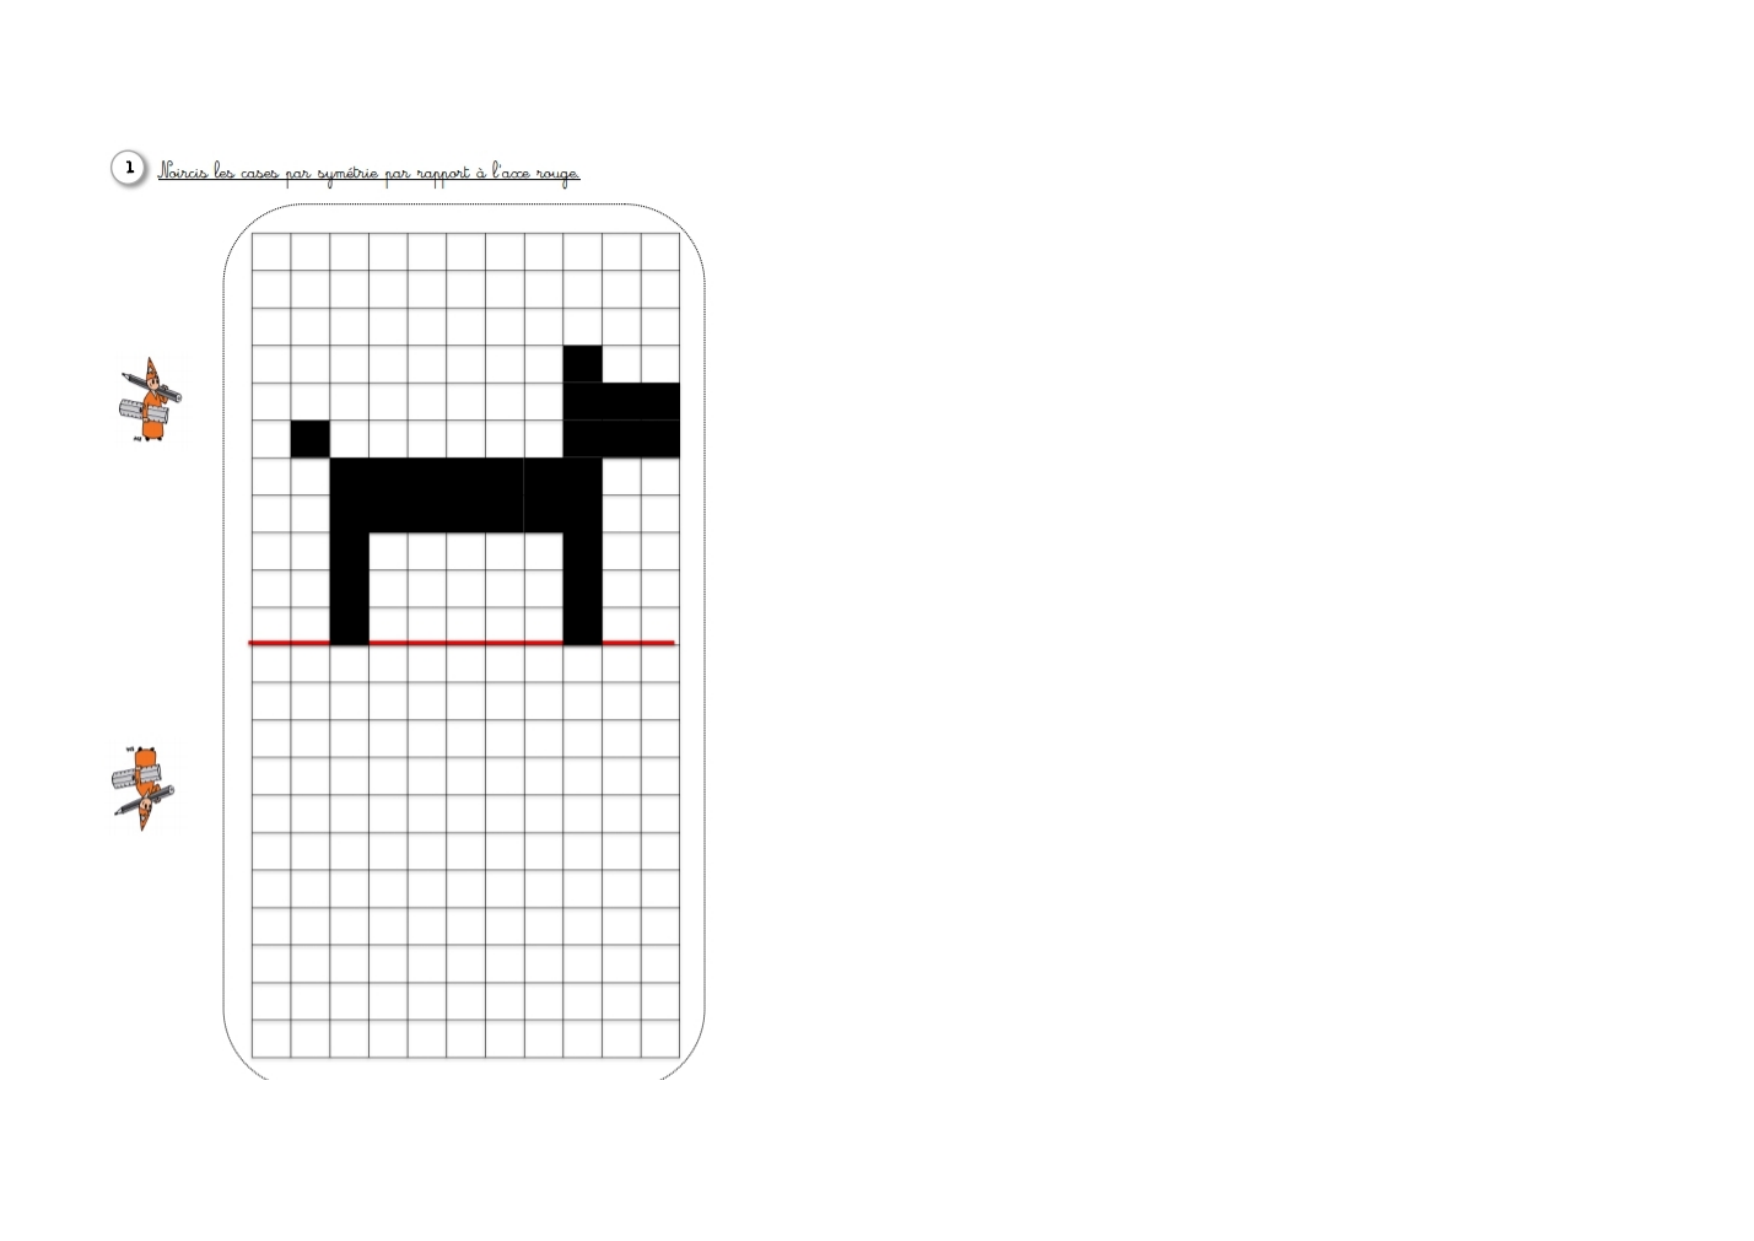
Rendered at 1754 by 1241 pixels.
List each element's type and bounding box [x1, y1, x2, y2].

picture [75, 131, 733, 1080]
